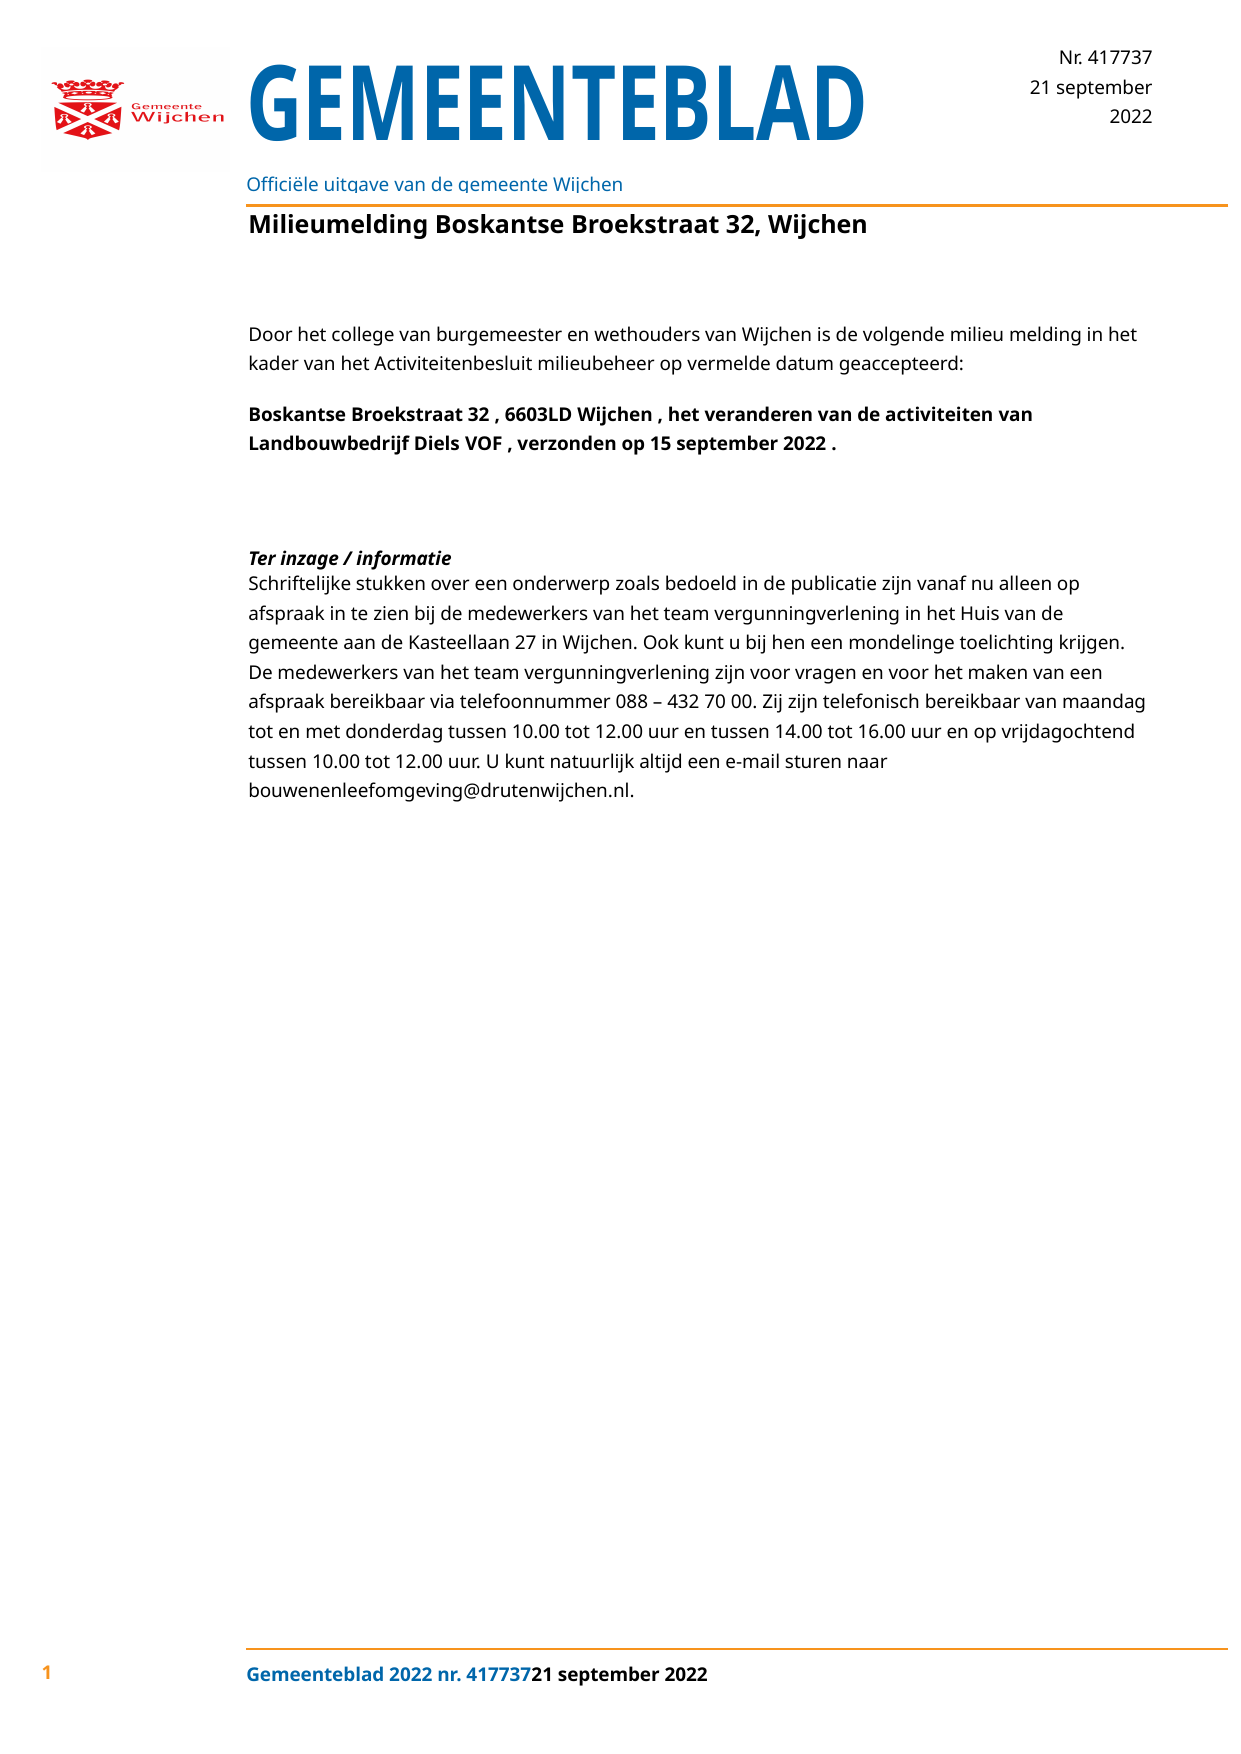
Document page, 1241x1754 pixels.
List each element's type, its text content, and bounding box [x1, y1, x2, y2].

text Door het college van burgemeester en wethouders van Wijchen is de volgende milieu melding in het kader van het Activiteitenbesluit milieubeheer op vermelde datum geaccepteerd: [248, 321, 1152, 376]
text Milieumelding Boskantse Broekstraat 32, Wijchen [248, 207, 1152, 241]
picture [41, 47, 231, 172]
text Ter inzage / informatie [248, 545, 1152, 570]
text Boskantse Broekstraat 32 , 6603LD Wijchen , het veranderen van de activiteiten van Landbouwbedrijf Diels VOF , verzonden op 15 september 2022 . [248, 401, 1152, 456]
text Schriftelijke stukken over een onderwerp zoals bedoeld in de publicatie zijn vanaf nu alleen op afspraak in te zien bij de medewerkers van het team vergunningverlening in het Huis van de gemeente aan de Kasteellaan 27 in Wijchen. Ook kunt u bij hen een mondelinge toelichting krijgen. De medewerkers van het team vergunningverlening zijn voor vragen en voor het maken van een afspraak bereikbaar via telefoonnummer 088 – 432 70 00. Zij zijn telefonisch bereikbaar van maandag tot en met donderdag tussen 10.00 tot 12.00 uur en tussen 14.00 tot 16.00 uur en op vrijdagochtend tussen 10.00 tot 12.00 uur. U kunt natuurlijk altijd een e-mail sturen naar bouwenenleefomgeving@drutenwijchen.nl. [248, 570, 1152, 803]
